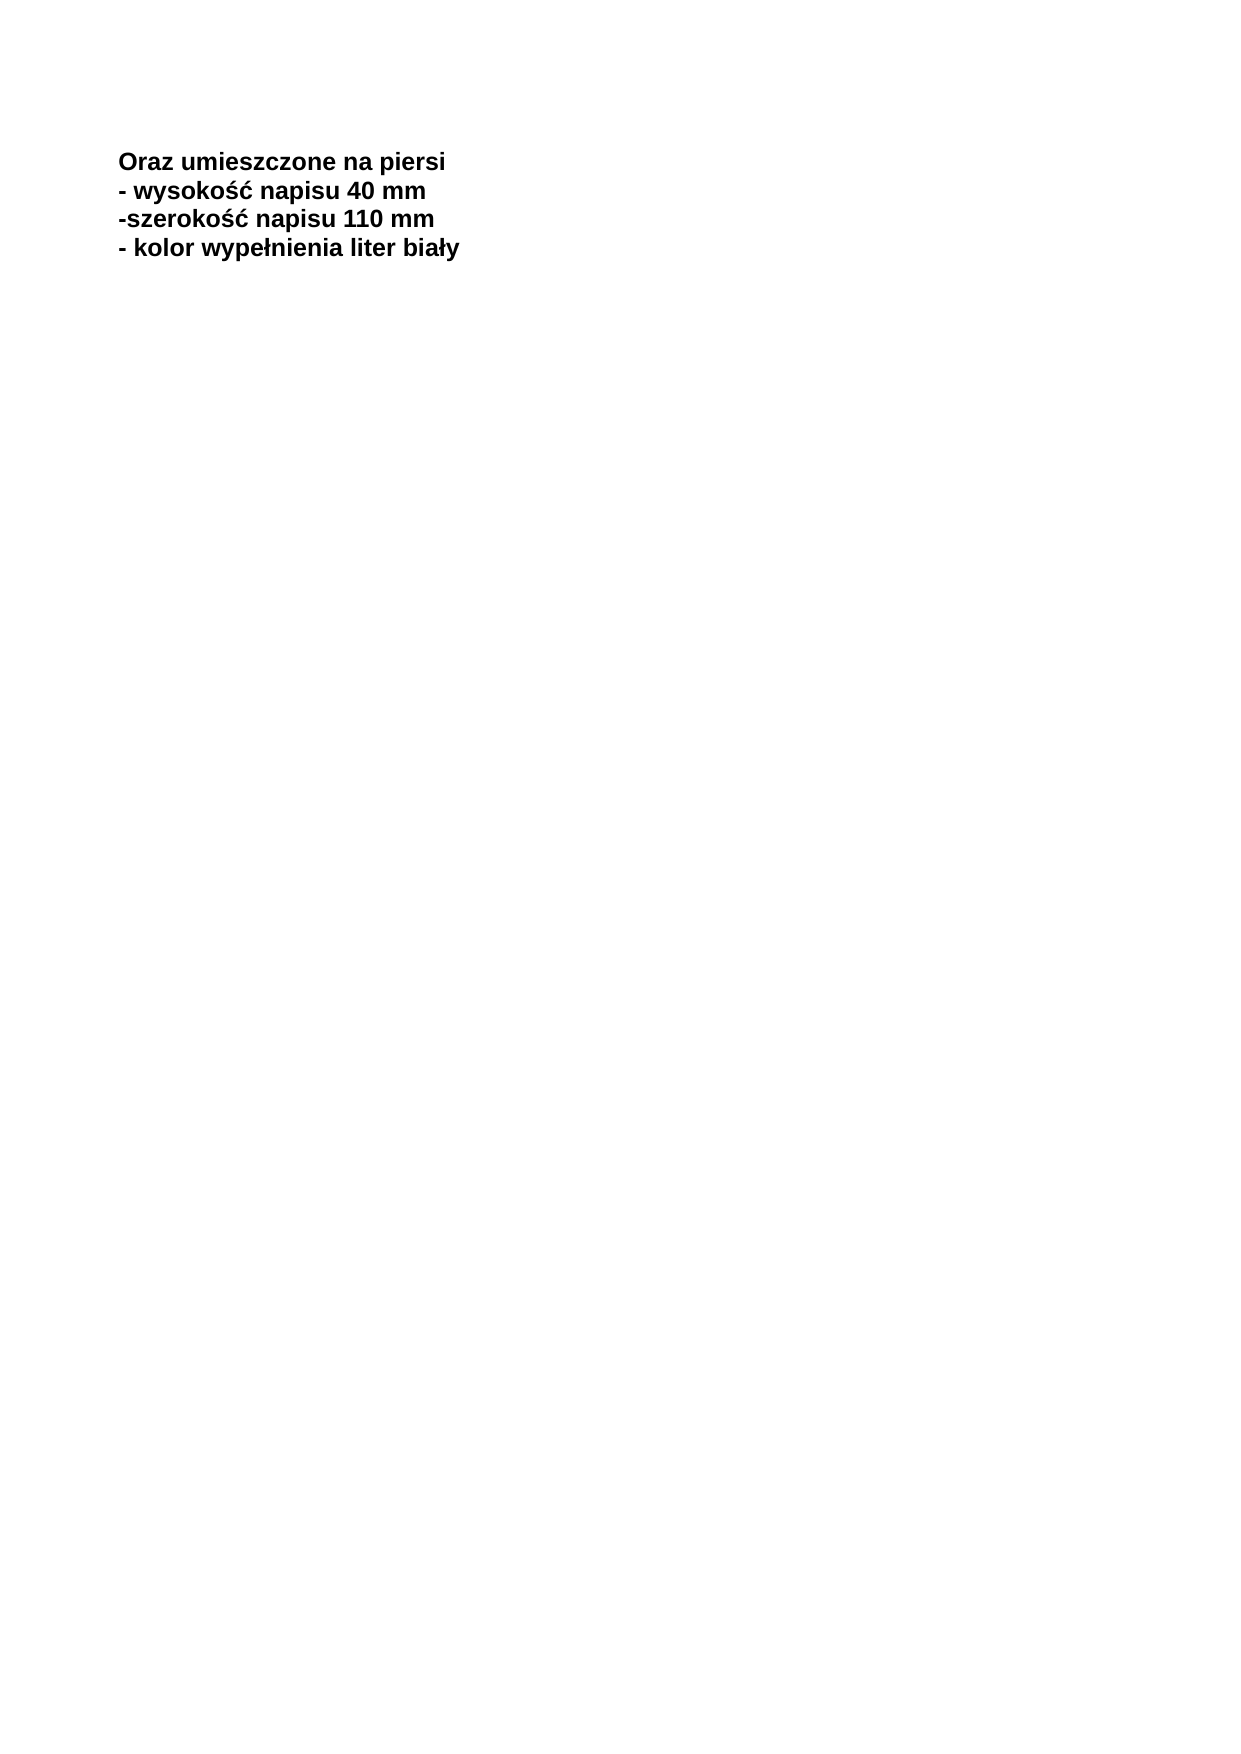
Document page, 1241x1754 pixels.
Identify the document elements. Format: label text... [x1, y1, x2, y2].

text - wysokość napisu 40 mm [118, 176, 1122, 204]
text Oraz umieszczone na piersi [118, 147, 1122, 176]
text -szerokość napisu 110 mm [118, 204, 1122, 233]
text - kolor wypełnienia liter biały [118, 233, 1122, 262]
